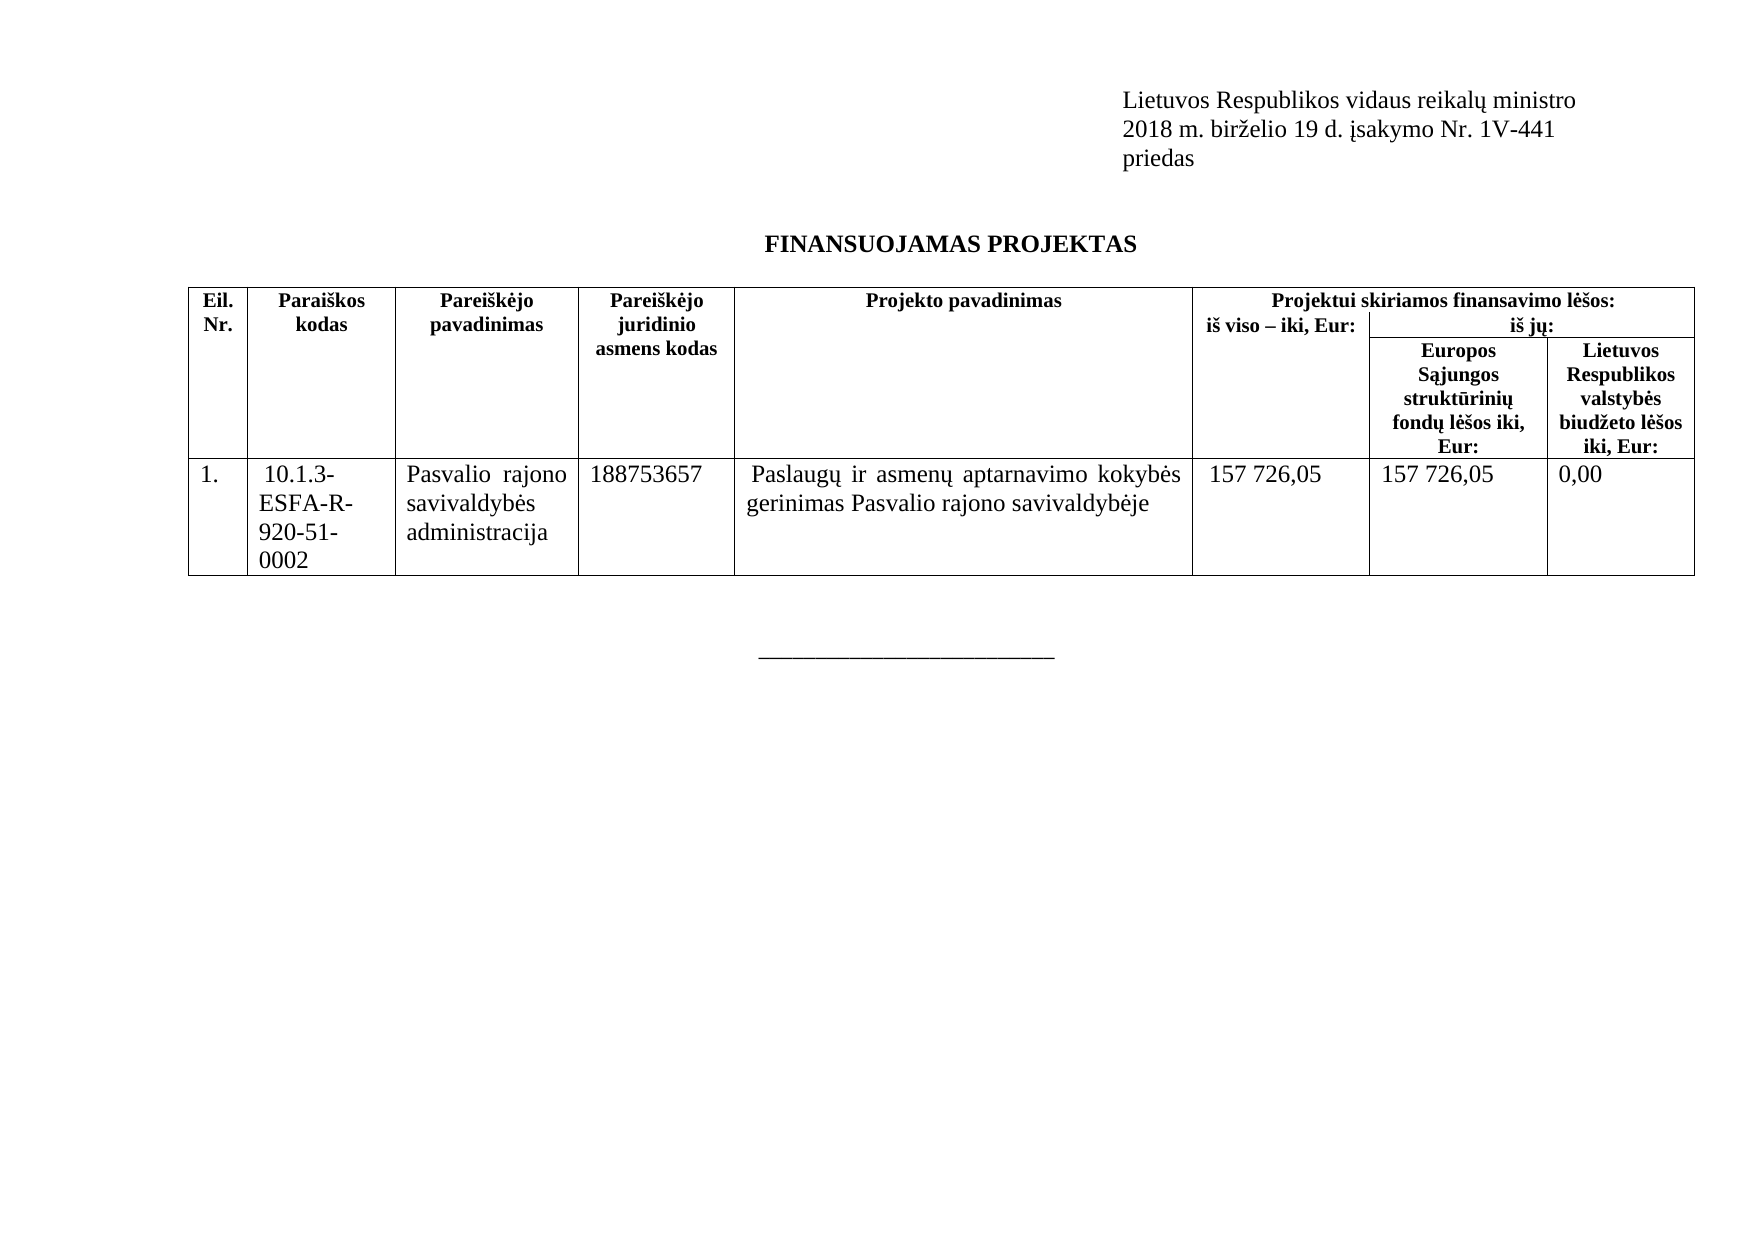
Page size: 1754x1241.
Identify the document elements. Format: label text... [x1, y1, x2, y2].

table_header Pareiškėjo pavadinimas [396, 288, 578, 458]
table_cell 157 726,05 [1193, 459, 1369, 575]
table_cell Lietuvos Respublikos valstybės biudžeto lėšos iki, Eur: [1548, 338, 1694, 458]
table_cell Europos Sąjungos struktūrinių fondų lėšos iki, Eur: [1370, 338, 1547, 458]
table_cell 1. [189, 459, 247, 575]
text FINANSUOJAMAS PROJEKTAS [177, 229, 1636, 258]
table_cell iš viso – iki, Eur: [1193, 312, 1369, 458]
text 2018 m. birželio 19 d. įsakymo Nr. 1V-441 [1122, 114, 1636, 143]
table_cell Paslaugų ir asmenų aptarnavimo kokybės gerinimas Pasvalio rajono savivaldybėje [735, 459, 1192, 575]
table_cell Pasvalio rajono savivaldybės administracija [396, 459, 578, 575]
text Lietuvos Respublikos vidaus reikalų ministro [1122, 85, 1636, 114]
table_cell 0,00 [1548, 459, 1694, 575]
table_header Pareiškėjo juridinio asmens kodas [579, 288, 734, 458]
text priedas [1122, 143, 1636, 172]
table_header Projektui skiriamos finansavimo lėšos: [1193, 288, 1694, 312]
table_cell iš jų: [1370, 312, 1694, 337]
table_header Paraiškos kodas [248, 288, 395, 458]
table_header Projekto pavadinimas [735, 288, 1192, 458]
table_cell 157 726,05 [1370, 459, 1547, 575]
table_header Eil. Nr. [189, 288, 247, 458]
table_cell 10.1.3-ESFA-R-920-51-0002 [248, 459, 395, 575]
table_cell 188753657 [579, 459, 734, 575]
text __________________________ [177, 634, 1636, 662]
